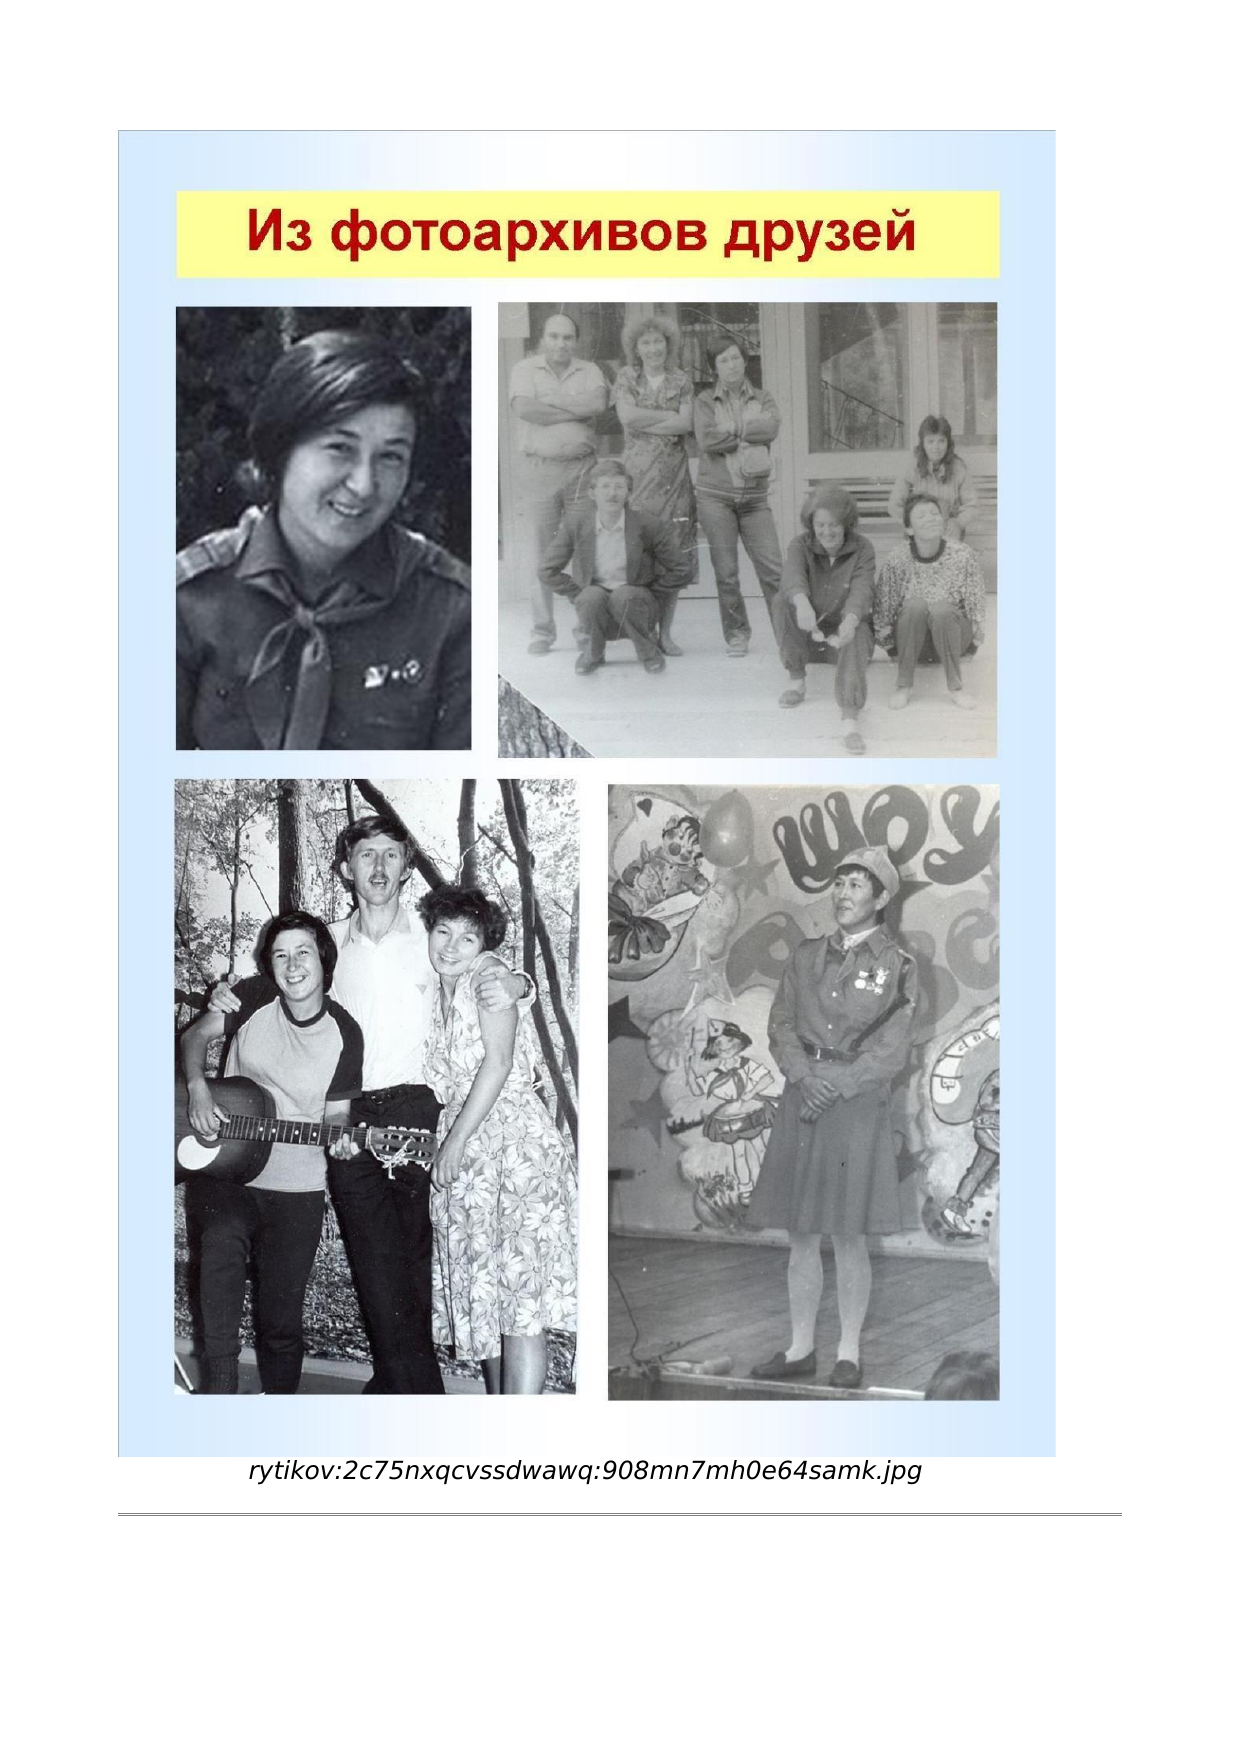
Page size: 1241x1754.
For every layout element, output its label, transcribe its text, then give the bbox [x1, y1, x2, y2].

text rytikov:2c75nxqcvssdwawq:908mn7mh0e64samk.jpg [118, 1457, 1056, 1486]
picture [118, 130, 1056, 1457]
